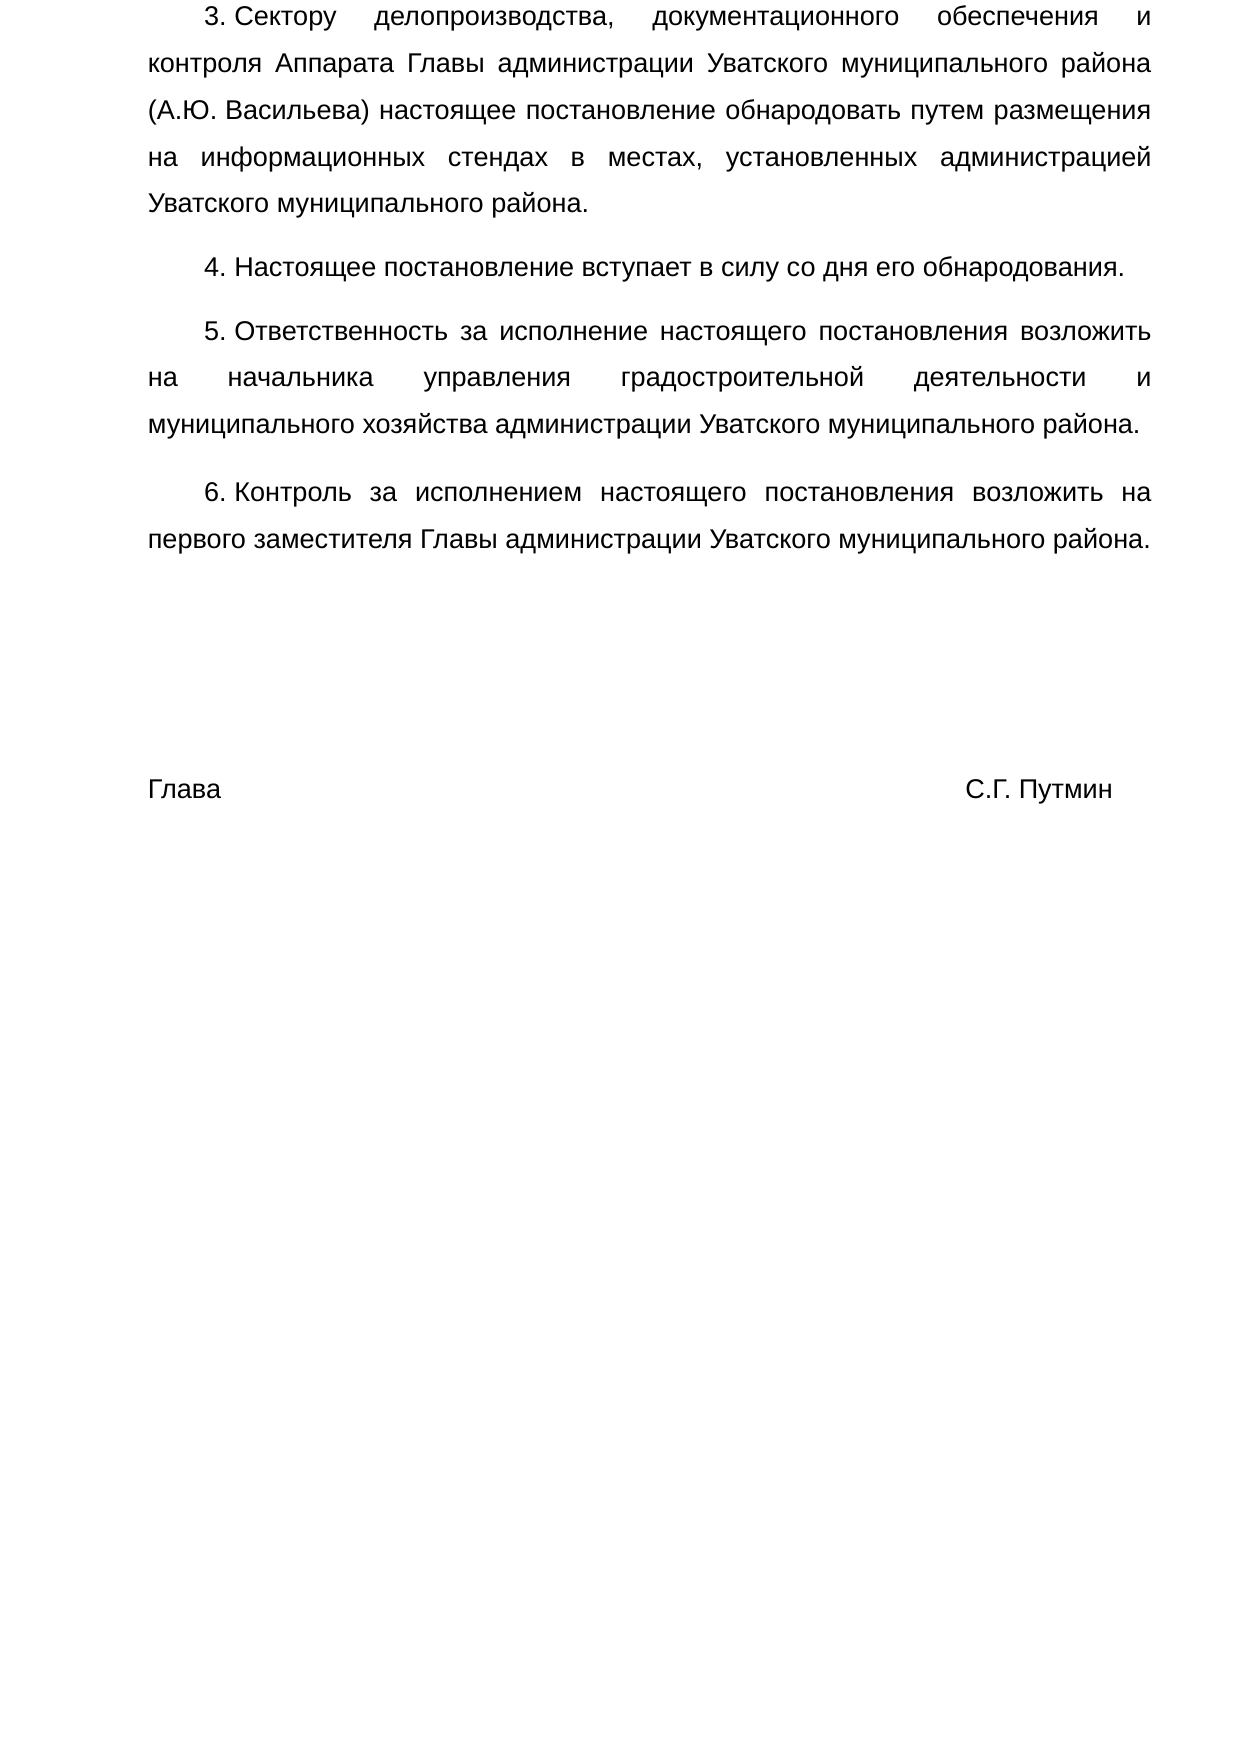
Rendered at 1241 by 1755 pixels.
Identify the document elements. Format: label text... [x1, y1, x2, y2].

text 4. Настоящее постановление вступает в силу со дня его обнародования. [148, 251, 1152, 282]
text 6. Контроль за исполнением настоящего постановления возложить на первого заместителя Главы администрации Уватского муниципального района. [148, 476, 1152, 554]
text 5. Ответственность за исполнение настоящего постановления возложить на начальника управления градостроительной деятельности и муниципального хозяйства администрации Уватского муниципального района. [148, 314, 1152, 439]
text Глава С.Г. Путмин [148, 773, 1152, 804]
text 3. Сектору делопроизводства, документационного обеспечения и контроля Аппарата Главы администрации Уватского муниципального района (А.Ю. Васильева) настоящее постановление обнародовать путем размещения на информационных стендах в местах, установленных администрацией Уватского муниципального района. [148, 0, 1152, 219]
